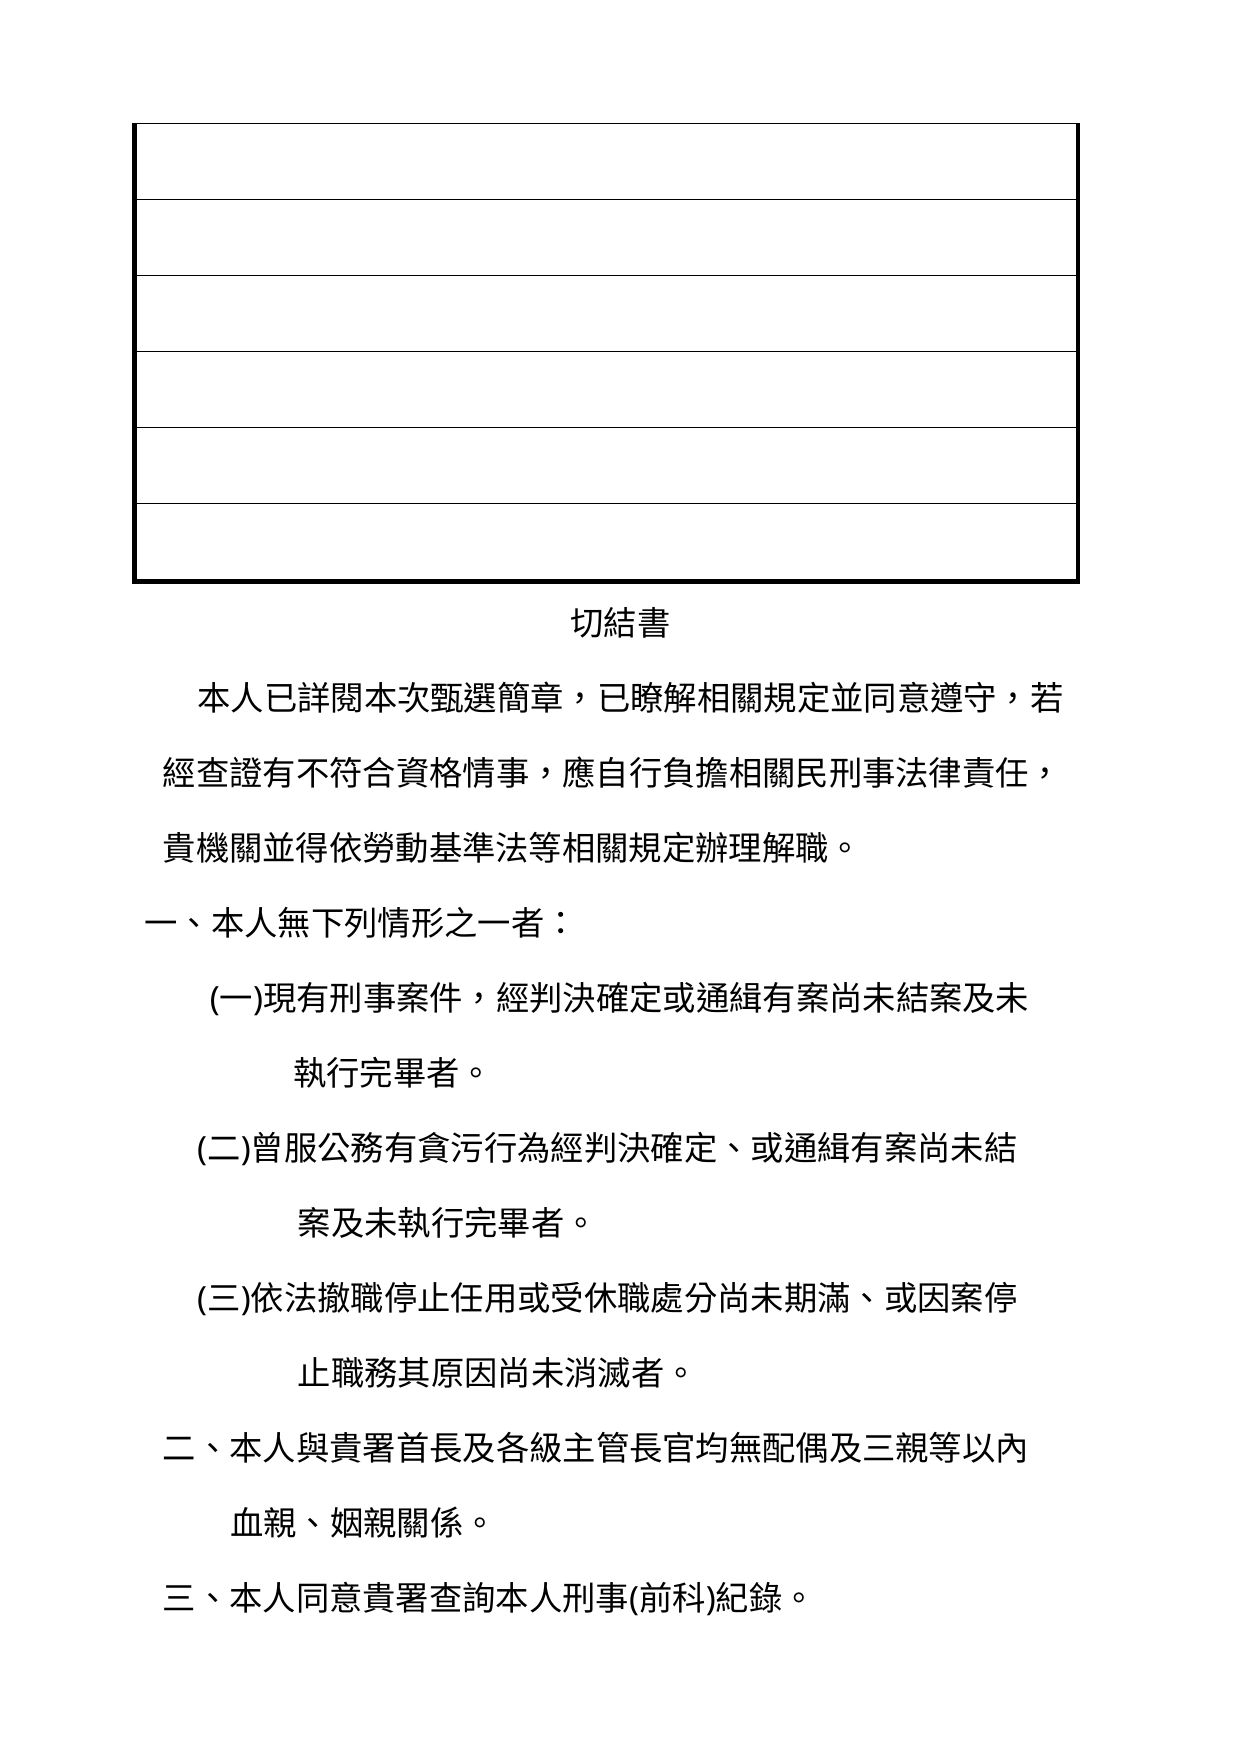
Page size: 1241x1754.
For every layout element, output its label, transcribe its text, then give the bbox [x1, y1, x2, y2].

text 切結書 [162, 584, 1078, 659]
table_cell [137, 428, 1076, 503]
text 三、本人同意貴署查詢本人刑事(前科)紀錄。 [162, 1559, 1078, 1634]
table_cell [137, 124, 1076, 199]
text (一)現有刑事案件，經判決確定或通緝有案尚未結案及未執行完畢者。 [192, 959, 1029, 1109]
text 本人已詳閱本次甄選簡章，已瞭解相關規定並同意遵守，若經查證有不符合資格情事，應自行負擔相關民刑事法律責任，貴機關並得依勞動基準法等相關規定辦理解職。 [162, 659, 1078, 884]
text (二)曾服公務有貪污行為經判決確定、或通緝有案尚未結案及未執行完畢者。 [162, 1109, 1029, 1259]
text (三)依法撤職停止任用或受休職處分尚未期滿、或因案停止職務其原因尚未消滅者。 [162, 1259, 1029, 1409]
table_cell [137, 276, 1076, 351]
text 二、本人與貴署首長及各級主管長官均無配偶及三親等以內血親、姻親關係。 [163, 1409, 1029, 1559]
table_cell [137, 200, 1076, 275]
text 一、本人無下列情形之一者： [118, 884, 1029, 959]
table_cell [137, 352, 1076, 427]
table_cell [137, 504, 1076, 579]
